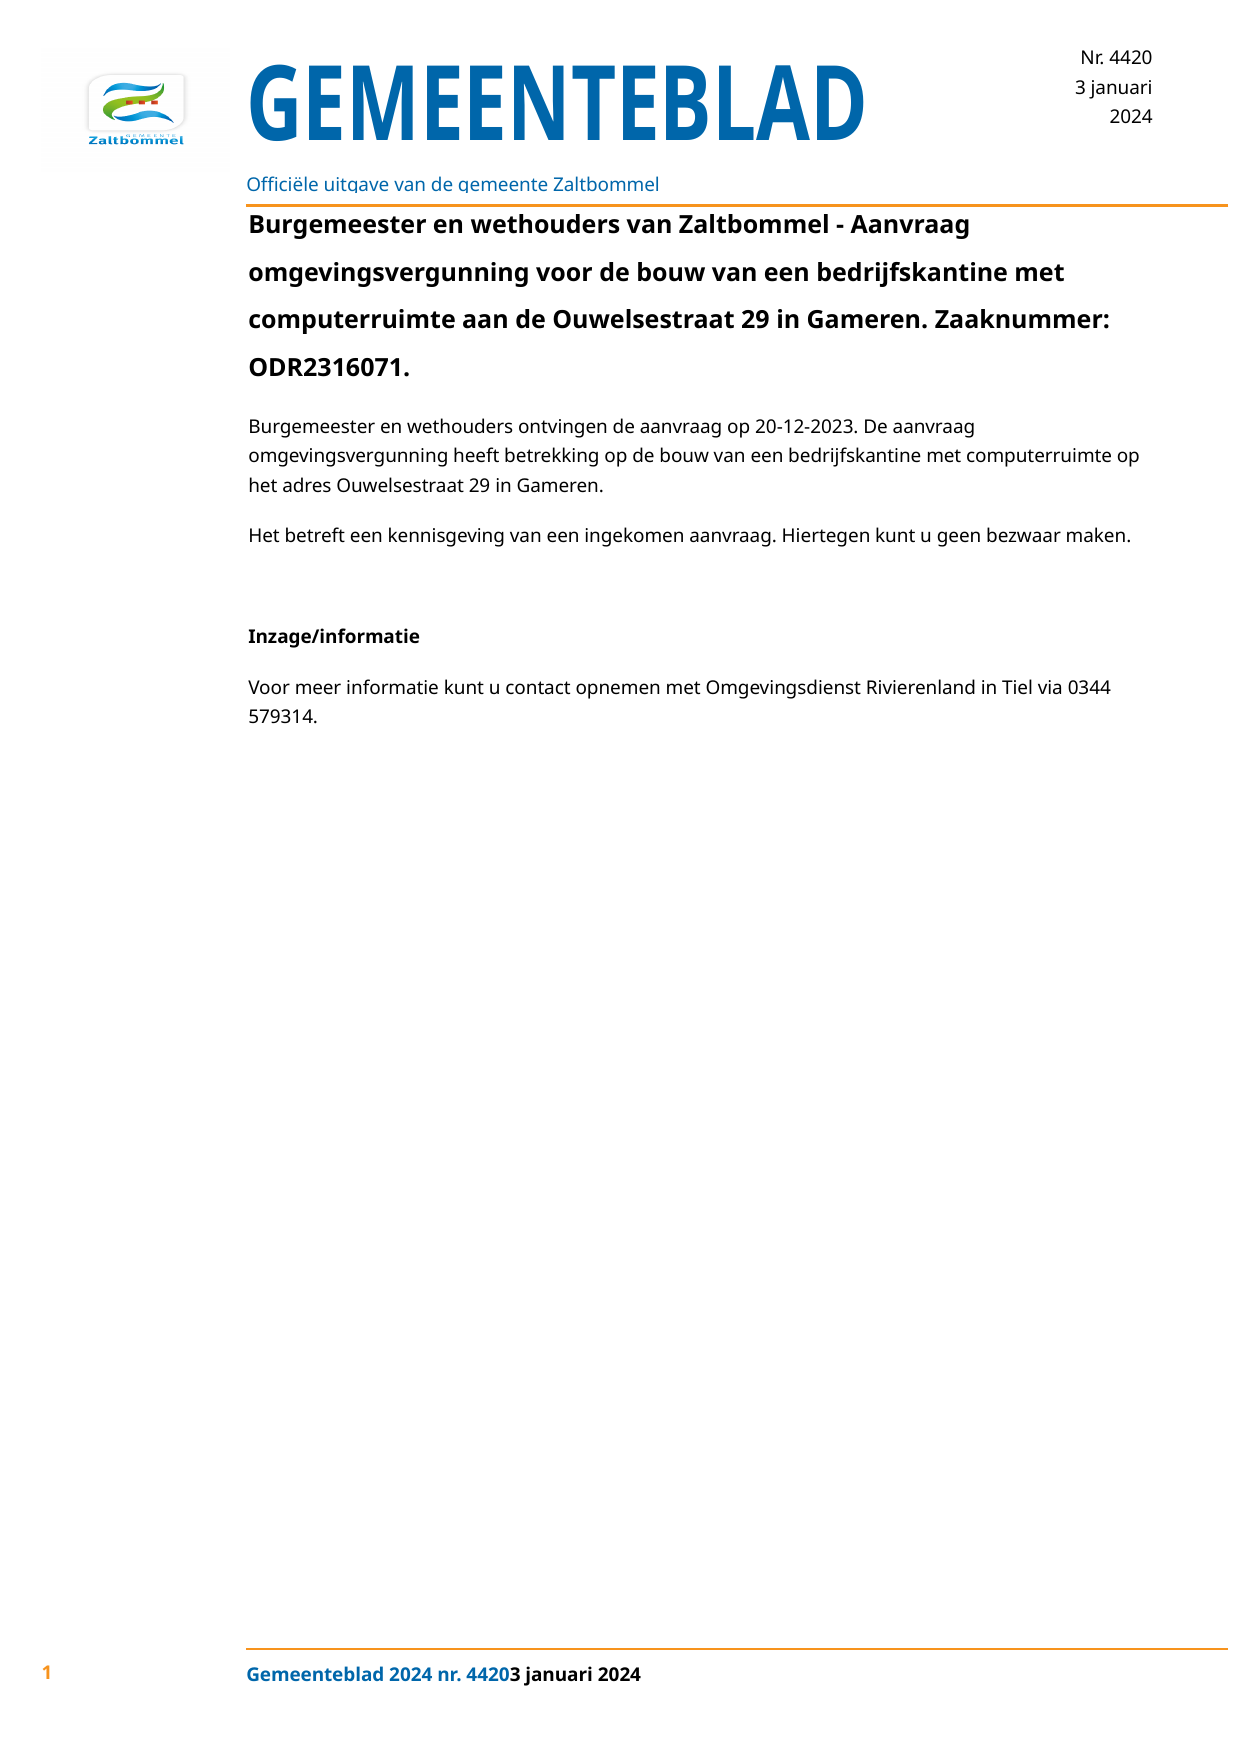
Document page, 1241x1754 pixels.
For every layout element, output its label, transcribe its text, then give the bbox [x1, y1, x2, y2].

text Inzage/informatie [248, 623, 1152, 649]
text Het betreft een kennisgeving van een ingekomen aanvraag. Hiertegen kunt u geen bezwaar maken. [248, 523, 1152, 548]
text Burgemeester en wethouders van Zaltbommel - Aanvraag omgevingsvergunning voor de bouw van een bedrijfskantine met computerruimte aan de Ouwelsestraat 29 in Gameren. Zaaknummer: ODR2316071. [248, 207, 1152, 384]
text Voor meer informatie kunt u contact opnemen met Omgevingsdienst Rivierenland in Tiel via 0344 579314. [248, 674, 1152, 729]
text Burgemeester en wethouders ontvingen de aanvraag op 20-12-2023. De aanvraag omgevingsvergunning heeft betrekking op de bouw van een bedrijfskantine met computerruimte op het adres Ouwelsestraat 29 in Gameren. [248, 413, 1152, 498]
picture [41, 47, 231, 172]
